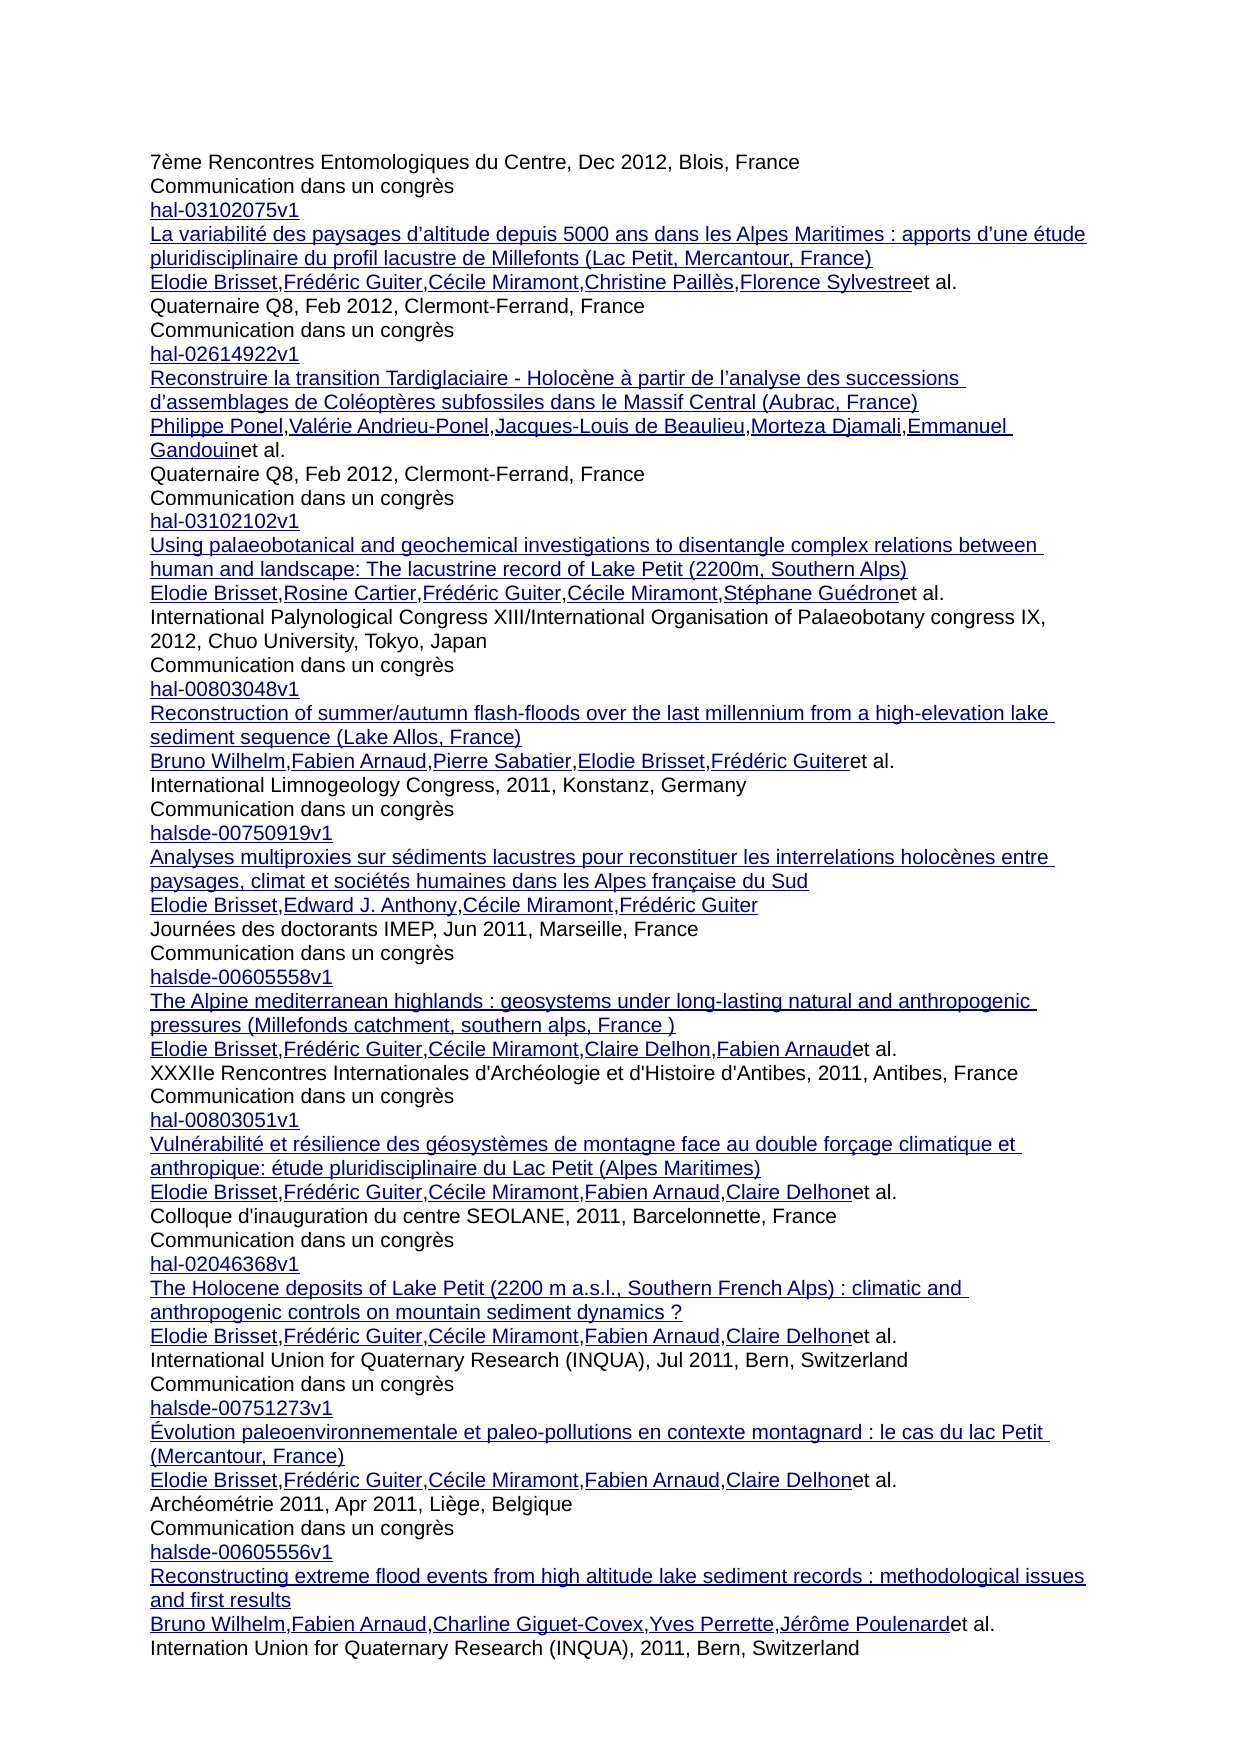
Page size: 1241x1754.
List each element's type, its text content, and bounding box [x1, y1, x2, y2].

table_cell Vulnérabilité et résilience des géosystèmes de montagne face au double forçage climatique et anthropique: étude pluridisciplinaire du Lac Petit (Alpes Maritimes) Elodie Brisset,Frédéric Guiter,Cécile Miramont,Fabien Arnaud,Claire Delhonet al. Colloque d'inauguration du centre SEOLANE, 2011, Barcelonnette, France Communication dans un congrès hal-02046368v1 [150, 1132, 1090, 1276]
table_cell Évolution paleoenvironnementale et paleo‐pollutions en contexte montagnard : le cas du lac Petit (Mercantour, France) Elodie Brisset,Frédéric Guiter,Cécile Miramont,Fabien Arnaud,Claire Delhonet al. Archéométrie 2011, Apr 2011, Liège, Belgique Communication dans un congrès halsde-00605556v1 [150, 1420, 1090, 1563]
table_cell Analyses multiproxies sur sédiments lacustres pour reconstituer les interrelations holocènes entre paysages, climat et sociétés humaines dans les Alpes française du Sud Elodie Brisset,Edward J. Anthony,Cécile Miramont,Frédéric Guiter Journées des doctorants IMEP, Jun 2011, Marseille, France Communication dans un congrès halsde-00605558v1 [150, 845, 1090, 988]
table_cell The Holocene deposits of Lake Petit (2200 m a.s.l., Southern French Alps) : climatic and anthropogenic controls on mountain sediment dynamics ? Elodie Brisset,Frédéric Guiter,Cécile Miramont,Fabien Arnaud,Claire Delhonet al. International Union for Quaternary Research (INQUA), Jul 2011, Bern, Switzerland Communication dans un congrès halsde-00751273v1 [150, 1276, 1090, 1420]
table_cell Reconstruire la transition Tardiglaciaire - Holocène à partir de l’analyse des successions d’assemblages de Coléoptères subfossiles dans le Massif Central (Aubrac, France) Philippe Ponel,Valérie Andrieu-Ponel,Jacques-Louis de Beaulieu,Morteza Djamali,Emmanuel Gandouinet al. Quaternaire Q8, Feb 2012, Clermont-Ferrand, France Communication dans un congrès hal-03102102v1 [150, 366, 1090, 533]
table_cell 7ème Rencontres Entomologiques du Centre, Dec 2012, Blois, France Communication dans un congrès hal-03102075v1 [150, 150, 1090, 222]
table_cell Reconstruction of summer/autumn flash-floods over the last millennium from a high-elevation lake sediment sequence (Lake Allos, France) Bruno Wilhelm,Fabien Arnaud,Pierre Sabatier,Elodie Brisset,Frédéric Guiteret al. International Limnogeology Congress, 2011, Konstanz, Germany Communication dans un congrès halsde-00750919v1 [150, 701, 1090, 845]
table_cell The Alpine mediterranean highlands : geosystems under long-lasting natural and anthropogenic pressures (Millefonds catchment, southern alps, France ) Elodie Brisset,Frédéric Guiter,Cécile Miramont,Claire Delhon,Fabien Arnaudet al. XXXIIe Rencontres Internationales d'Archéologie et d'Histoire d'Antibes, 2011, Antibes, France Communication dans un congrès hal-00803051v1 [150, 989, 1090, 1132]
table_cell Reconstructing extreme flood events from high altitude lake sediment records : methodological issues and first results Bruno Wilhelm,Fabien Arnaud,Charline Giguet-Covex,Yves Perrette,Jérôme Poulenardet al. Internation Union for Quaternary Research (INQUA), 2011, Bern, Switzerland [150, 1564, 1090, 1659]
table_cell La variabilité des paysages d’altitude depuis 5000 ans dans les Alpes Maritimes : apports d’une étude pluridisciplinaire du profil lacustre de Millefonts (Lac Petit, Mercantour, France) Elodie Brisset,Frédéric Guiter,Cécile Miramont,Christine Paillès,Florence Sylvestreet al. Quaternaire Q8, Feb 2012, Clermont-Ferrand, France Communication dans un congrès hal-02614922v1 [150, 222, 1090, 366]
table_cell Using palaeobotanical and geochemical investigations to disentangle complex relations between human and landscape: The lacustrine record of Lake Petit (2200m, Southern Alps) Elodie Brisset,Rosine Cartier,Frédéric Guiter,Cécile Miramont,Stéphane Guédronet al. International Palynological Congress XIII/International Organisation of Palaeobotany congress IX, 2012, Chuo University, Tokyo, Japan Communication dans un congrès hal-00803048v1 [150, 533, 1090, 701]
